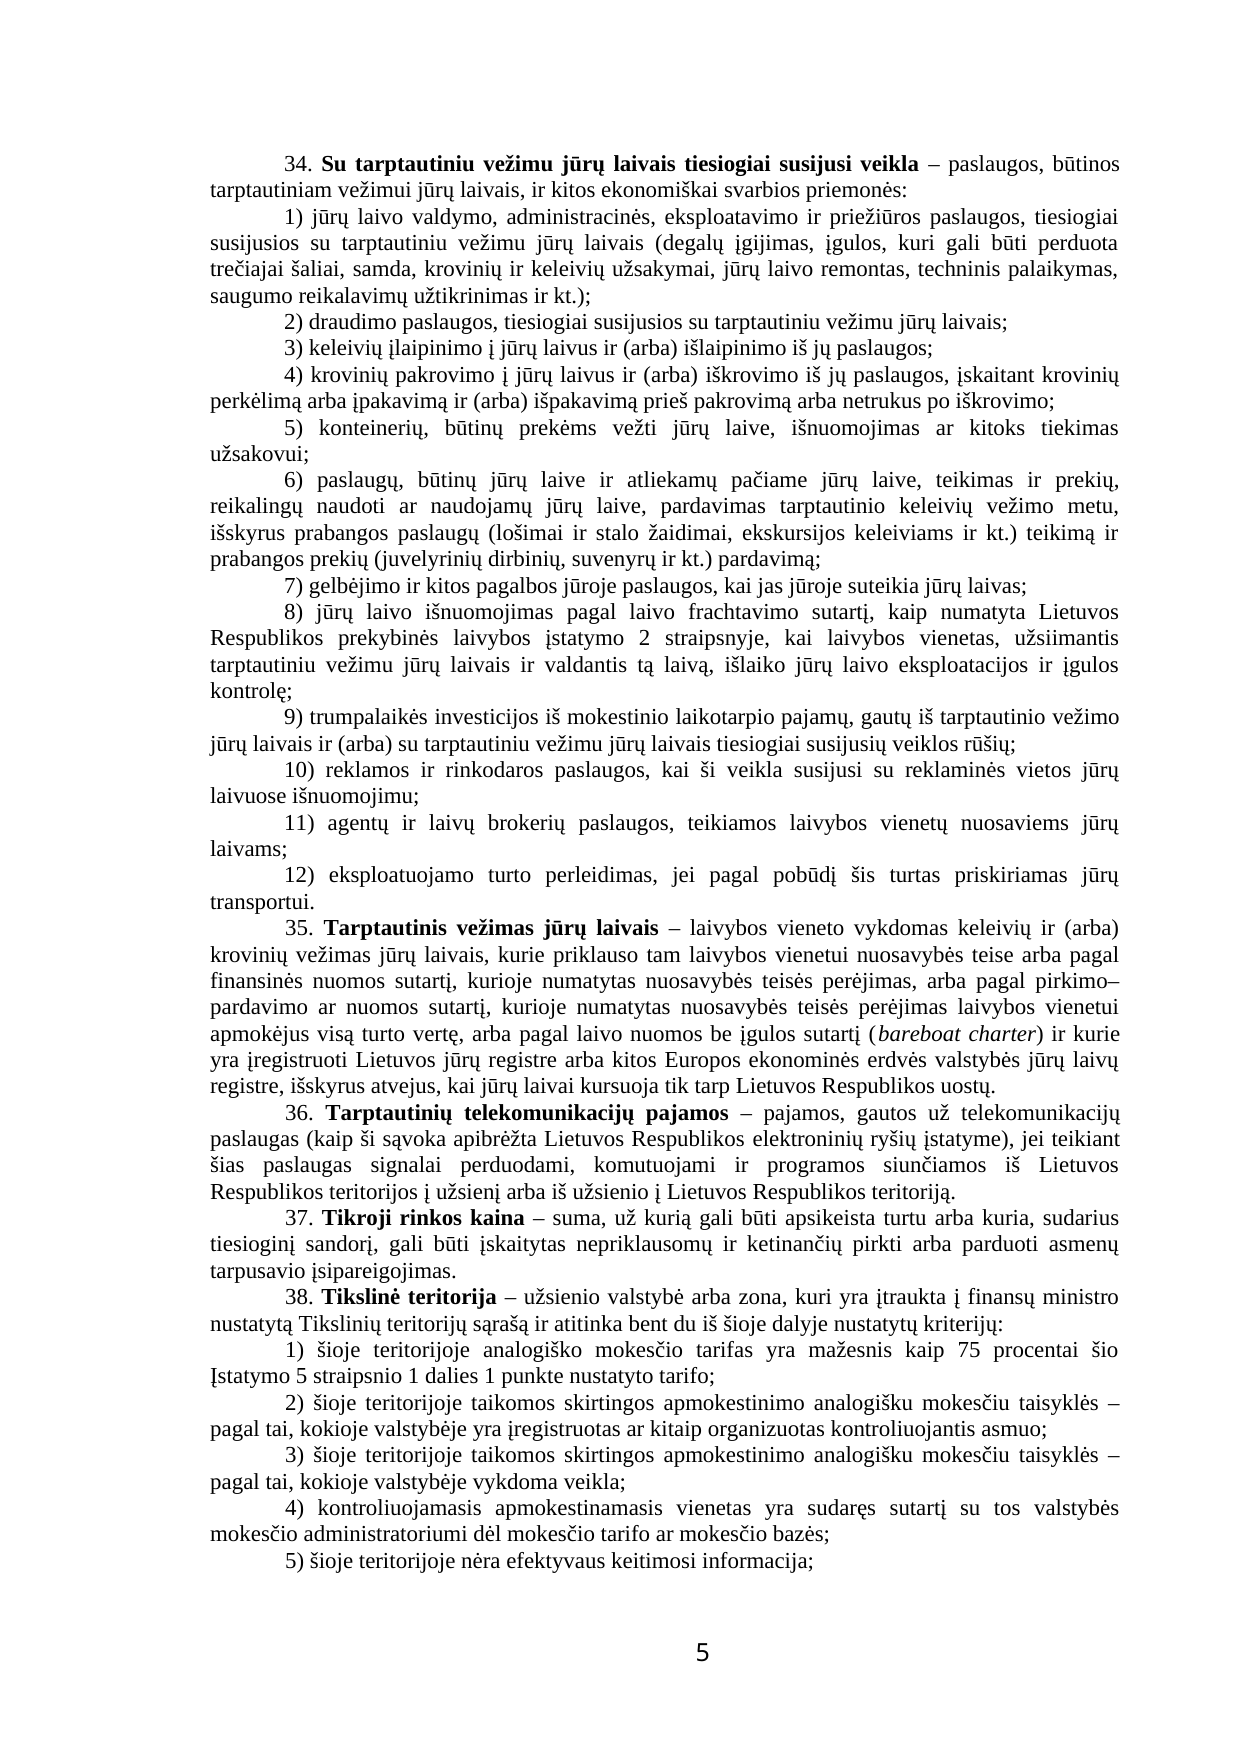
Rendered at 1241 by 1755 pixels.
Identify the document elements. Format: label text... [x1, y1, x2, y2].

text 4) krovinių pakrovimo į jūrų laivus ir (arba) iškrovimo iš jų paslaugos, įskaitant krovinių perkėlimą arba įpakavimą ir (arba) išpakavimą prieš pakrovimą arba netrukus po iškrovimo; [210, 361, 1120, 413]
text 2) šioje teritorijoje taikomos skirtingos apmokestinimo analogišku mokesčiu taisyklės – pagal tai, kokioje valstybėje yra įregistruotas ar kitaip organizuotas kontroliuojantis asmuo; [210, 1389, 1120, 1441]
text 1) jūrų laivo valdymo, administracinės, eksploatavimo ir priežiūros paslaugos, tiesiogiai susijusios su tarptautiniu vežimu jūrų laivais (degalų įgijimas, įgulos, kuri gali būti perduota trečiajai šaliai, samda, krovinių ir keleivių užsakymai, jūrų laivo remontas, techninis palaikymas, saugumo reikalavimų užtikrinimas ir kt.); [210, 203, 1120, 308]
text 5) šioje teritorijoje nėra efektyvaus keitimosi informacija; [210, 1547, 1120, 1573]
text 6) paslaugų, būtinų jūrų laive ir atliekamų pačiame jūrų laive, teikimas ir prekių, reikalingų naudoti ar naudojamų jūrų laive, pardavimas tarptautinio keleivių vežimo metu, išskyrus prabangos paslaugų (lošimai ir stalo žaidimai, ekskursijos keleiviams ir kt.) teikimą ir prabangos prekių (juvelyrinių dirbinių, suvenyrų ir kt.) pardavimą; [210, 466, 1120, 572]
text 37. Tikroji rinkos kaina – suma, už kurią gali būti apsikeista turtu arba kuria, sudarius tiesioginį sandorį, gali būti įskaitytas nepriklausomų ir ketinančių pirkti arba parduoti asmenų tarpusavio įsipareigojimas. [210, 1204, 1120, 1283]
text 38. Tikslinė teritorija – užsienio valstybė arba zona, kuri yra įtraukta į finansų ministro nustatytą Tikslinių teritorijų sąrašą ir atitinka bent du iš šioje dalyje nustatytų kriterijų: [210, 1283, 1120, 1336]
text 8) jūrų laivo išnuomojimas pagal laivo frachtavimo sutartį, kaip numatyta Lietuvos Respublikos prekybinės laivybos įstatymo 2 straipsnyje, kai laivybos vienetas, užsiimantis tarptautiniu vežimu jūrų laivais ir valdantis tą laivą, išlaiko jūrų laivo eksploatacijos ir įgulos kontrolę; [210, 598, 1120, 703]
text 12) eksploatuojamo turto perleidimas, jei pagal pobūdį šis turtas priskiriamas jūrų transportui. [210, 862, 1120, 914]
text 3) šioje teritorijoje taikomos skirtingos apmokestinimo analogišku mokesčiu taisyklės – pagal tai, kokioje valstybėje vykdoma veikla; [210, 1441, 1120, 1494]
text 2) draudimo paslaugos, tiesiogiai susijusios su tarptautiniu vežimu jūrų laivais; [210, 308, 1120, 334]
text 7) gelbėjimo ir kitos pagalbos jūroje paslaugos, kai jas jūroje suteikia jūrų laivas; [210, 572, 1120, 598]
text 1) šioje teritorijoje analogiško mokesčio tarifas yra mažesnis kaip 75 procentai šio Įstatymo 5 straipsnio 1 dalies 1 punkte nustatyto tarifo; [210, 1336, 1120, 1389]
text 11) agentų ir laivų brokerių paslaugos, teikiamos laivybos vienetų nuosaviems jūrų laivams; [210, 809, 1120, 862]
text 3) keleivių įlaipinimo į jūrų laivus ir (arba) išlaipinimo iš jų paslaugos; [210, 334, 1120, 361]
text 35. Tarptautinis vežimas jūrų laivais – laivybos vieneto vykdomas keleivių ir (arba) krovinių vežimas jūrų laivais, kurie priklauso tam laivybos vienetui nuosavybės teise arba pagal finansinės nuomos sutartį, kurioje numatytas nuosavybės teisės perėjimas, arba pagal pirkimo–pardavimo ar nuomos sutartį, kurioje numatytas nuosavybės teisės perėjimas laivybos vienetui apmokėjus visą turto vertę, arba pagal laivo nuomos be įgulos sutartį (bareboat charter) ir kurie yra įregistruoti Lietuvos jūrų registre arba kitos Europos ekonominės erdvės valstybės jūrų laivų registre, išskyrus atvejus, kai jūrų laivai kursuoja tik tarp Lietuvos Respublikos uostų. [210, 914, 1120, 1099]
text 34. Su tarptautiniu vežimu jūrų laivais tiesiogiai susijusi veikla – paslaugos, būtinos tarptautiniam vežimui jūrų laivais, ir kitos ekonomiškai svarbios priemonės: [210, 150, 1120, 203]
text 5) konteinerių, būtinų prekėms vežti jūrų laive, išnuomojimas ar kitoks tiekimas užsakovui; [210, 413, 1120, 466]
text 10) reklamos ir rinkodaros paslaugos, kai ši veikla susijusi su reklaminės vietos jūrų laivuose išnuomojimu; [210, 756, 1120, 809]
text 4) kontroliuojamasis apmokestinamasis vienetas yra sudaręs sutartį su tos valstybės mokesčio administratoriumi dėl mokesčio tarifo ar mokesčio bazės; [210, 1494, 1120, 1547]
text 9) trumpalaikės investicijos iš mokestinio laikotarpio pajamų, gautų iš tarptautinio vežimo jūrų laivais ir (arba) su tarptautiniu vežimu jūrų laivais tiesiogiai susijusių veiklos rūšių; [210, 703, 1120, 756]
text 36. Tarptautinių telekomunikacijų pajamos – pajamos, gautos už telekomunikacijų paslaugas (kaip ši sąvoka apibrėžta Lietuvos Respublikos elektroninių ryšių įstatyme), jei teikiant šias paslaugas signalai perduodami, komutuojami ir programos siunčiamos iš Lietuvos Respublikos teritorijos į užsienį arba iš užsienio į Lietuvos Respublikos teritoriją. [210, 1099, 1120, 1204]
